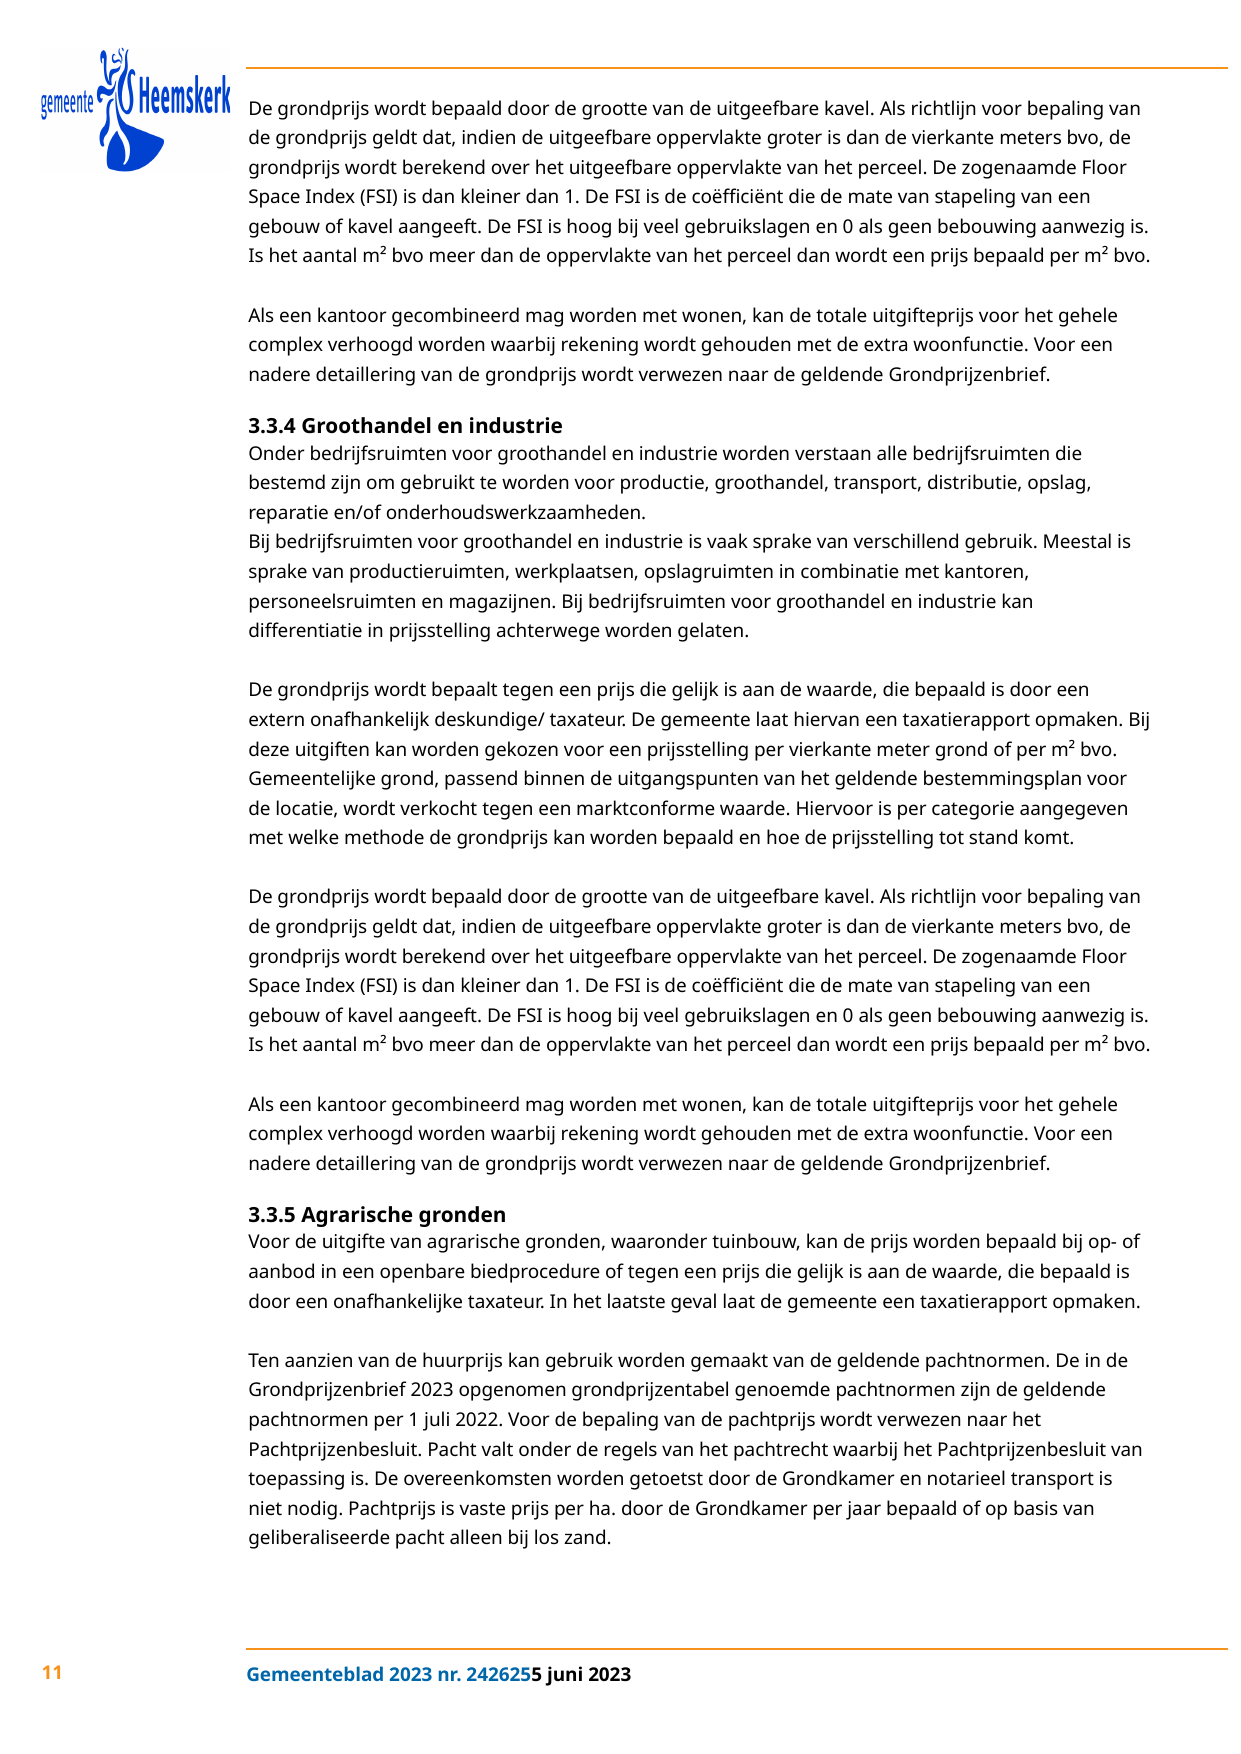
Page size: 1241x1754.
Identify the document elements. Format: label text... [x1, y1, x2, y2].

text Ten aanzien van de huurprijs kan gebruik worden gemaakt van de geldende pachtnormen. De in de Grondprijzenbrief 2023 opgenomen grondprijzentabel genoemde pachtnormen zijn de geldende pachtnormen per 1 juli 2022. Voor de bepaling van de pachtprijs wordt verwezen naar het Pachtprijzenbesluit. Pacht valt onder de regels van het pachtrecht waarbij het Pachtprijzenbesluit van toepassing is. De overeenkomsten worden getoetst door de Grondkamer en notarieel transport is niet nodig. Pachtprijs is vaste prijs per ha. door de Grondkamer per jaar bepaald of op basis van geliberaliseerde pacht alleen bij los zand. [248, 1347, 1152, 1550]
text 3.3.5 Agrarische gronden [248, 1200, 1152, 1229]
text De grondprijs wordt bepaalt tegen een prijs die gelijk is aan de waarde, die bepaald is door een extern onafhankelijk deskundige/ taxateur. De gemeente laat hiervan een taxatierapport opmaken. Bij deze uitgiften kan worden gekozen voor een prijsstelling per vierkante meter grond of per m² bvo. [248, 677, 1152, 761]
text Als een kantoor gecombineerd mag worden met wonen, kan de totale uitgifteprijs voor het gehele complex verhoogd worden waarbij rekening wordt gehouden met de extra woonfunctie. Voor een nadere detaillering van de grondprijs wordt verwezen naar de geldende Grondprijzenbrief. [248, 302, 1152, 387]
text Voor de uitgifte van agrarische gronden, waaronder tuinbouw, kan de prijs worden bepaald bij op- of aanbod in een openbare biedprocedure of tegen een prijs die gelijk is aan de waarde, die bepaald is door een onafhankelijke taxateur. In het laatste geval laat de gemeente een taxatierapport opmaken. [248, 1229, 1152, 1314]
text De grondprijs wordt bepaald door de grootte van de uitgeefbare kavel. Als richtlijn voor bepaling van de grondprijs geldt dat, indien de uitgeefbare oppervlakte groter is dan de vierkante meters bvo, de grondprijs wordt berekend over het uitgeefbare oppervlakte van het perceel. De zogenaamde Floor Space Index (FSI) is dan kleiner dan 1. De FSI is de coëfficiënt die de mate van stapeling van een gebouw of kavel aangeeft. De FSI is hoog bij veel gebruikslagen en 0 als geen bebouwing aanwezig is. Is het aantal m² bvo meer dan de oppervlakte van het perceel dan wordt een prijs bepaald per m² bvo. [248, 95, 1152, 268]
text Bij bedrijfsruimten voor groothandel en industrie is vaak sprake van verschillend gebruik. Meestal is sprake van productieruimten, werkplaatsen, opslagruimten in combinatie met kantoren, personeelsruimten en magazijnen. Bij bedrijfsruimten voor groothandel en industrie kan differentiatie in prijsstelling achterwege worden gelaten. [248, 529, 1152, 643]
text De grondprijs wordt bepaald door de grootte van de uitgeefbare kavel. Als richtlijn voor bepaling van de grondprijs geldt dat, indien de uitgeefbare oppervlakte groter is dan de vierkante meters bvo, de grondprijs wordt berekend over het uitgeefbare oppervlakte van het perceel. De zogenaamde Floor Space Index (FSI) is dan kleiner dan 1. De FSI is de coëfficiënt die de mate van stapeling van een gebouw of kavel aangeeft. De FSI is hoog bij veel gebruikslagen en 0 als geen bebouwing aanwezig is. Is het aantal m² bvo meer dan de oppervlakte van het perceel dan wordt een prijs bepaald per m² bvo. [248, 884, 1152, 1057]
text 3.3.4 Groothandel en industrie [248, 411, 1152, 440]
text Gemeentelijke grond, passend binnen de uitgangspunten van het geldende bestemmingsplan voor de locatie, wordt verkocht tegen een marktconforme waarde. Hiervoor is per categorie aangegeven met welke methode de grondprijs kan worden bepaald en hoe de prijsstelling tot stand komt. [248, 765, 1152, 850]
text Als een kantoor gecombineerd mag worden met wonen, kan de totale uitgifteprijs voor het gehele complex verhoogd worden waarbij rekening wordt gehouden met de extra woonfunctie. Voor een nadere detaillering van de grondprijs wordt verwezen naar de geldende Grondprijzenbrief. [248, 1091, 1152, 1176]
text Onder bedrijfsruimten voor groothandel en industrie worden verstaan alle bedrijfsruimten die bestemd zijn om gebruikt te worden voor productie, groothandel, transport, distributie, opslag, reparatie en/of onderhoudswerkzaamheden. [248, 440, 1152, 525]
picture [41, 47, 231, 172]
